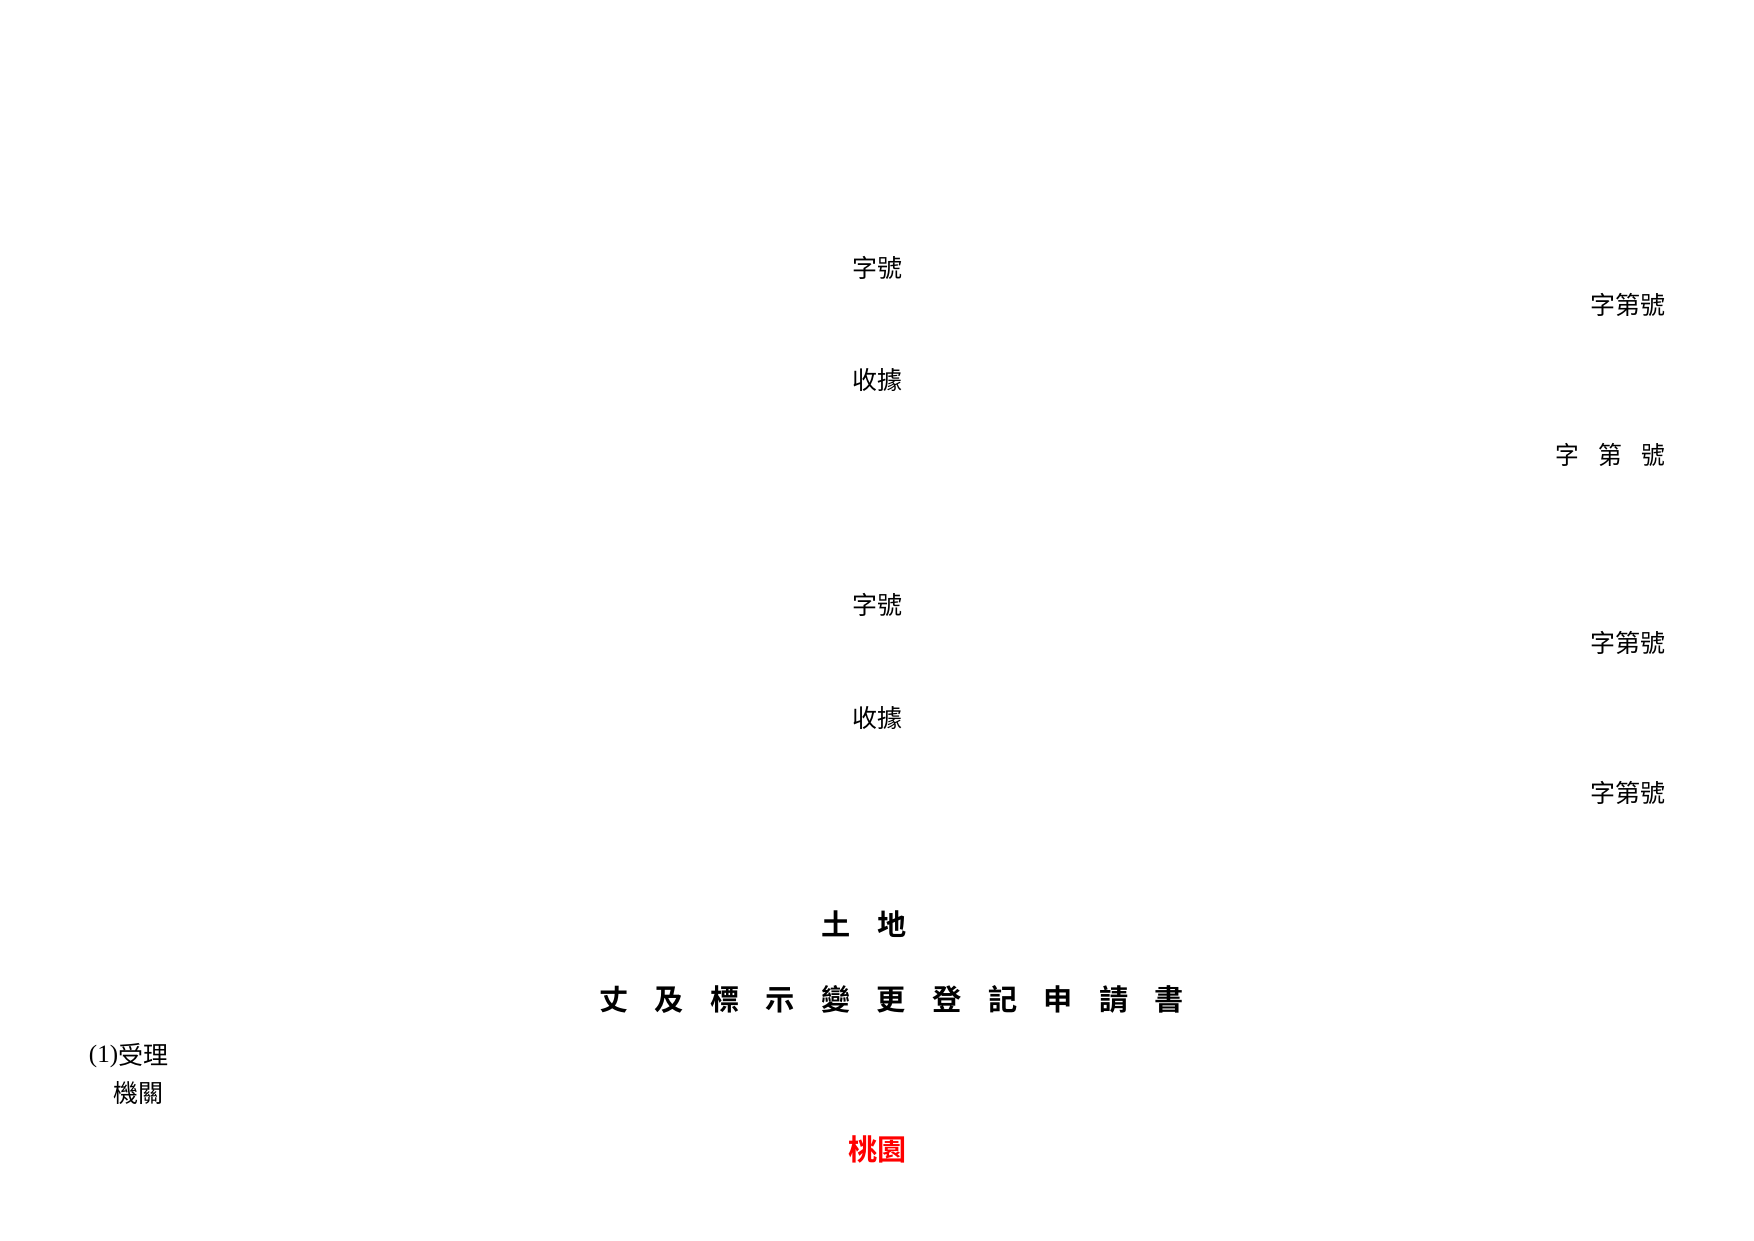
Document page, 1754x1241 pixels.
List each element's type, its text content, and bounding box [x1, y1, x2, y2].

text 字第號 [89, 616, 1665, 654]
text 機關 [89, 1066, 1665, 1104]
text 丈 及 標 示 變 更 登 記 申 請 書 [89, 954, 1665, 1029]
text 桃園 [89, 1104, 1665, 1179]
text 土 地 [89, 879, 1665, 954]
text 字號 [89, 241, 1665, 279]
text 字第號 [89, 429, 1665, 466]
text 收據 [89, 691, 1665, 729]
text (1)受理 [89, 1029, 1665, 1066]
text 字第號 [89, 279, 1665, 316]
text 字第號 [89, 766, 1665, 804]
text 字號 [89, 579, 1665, 616]
text 收據 [89, 354, 1665, 391]
